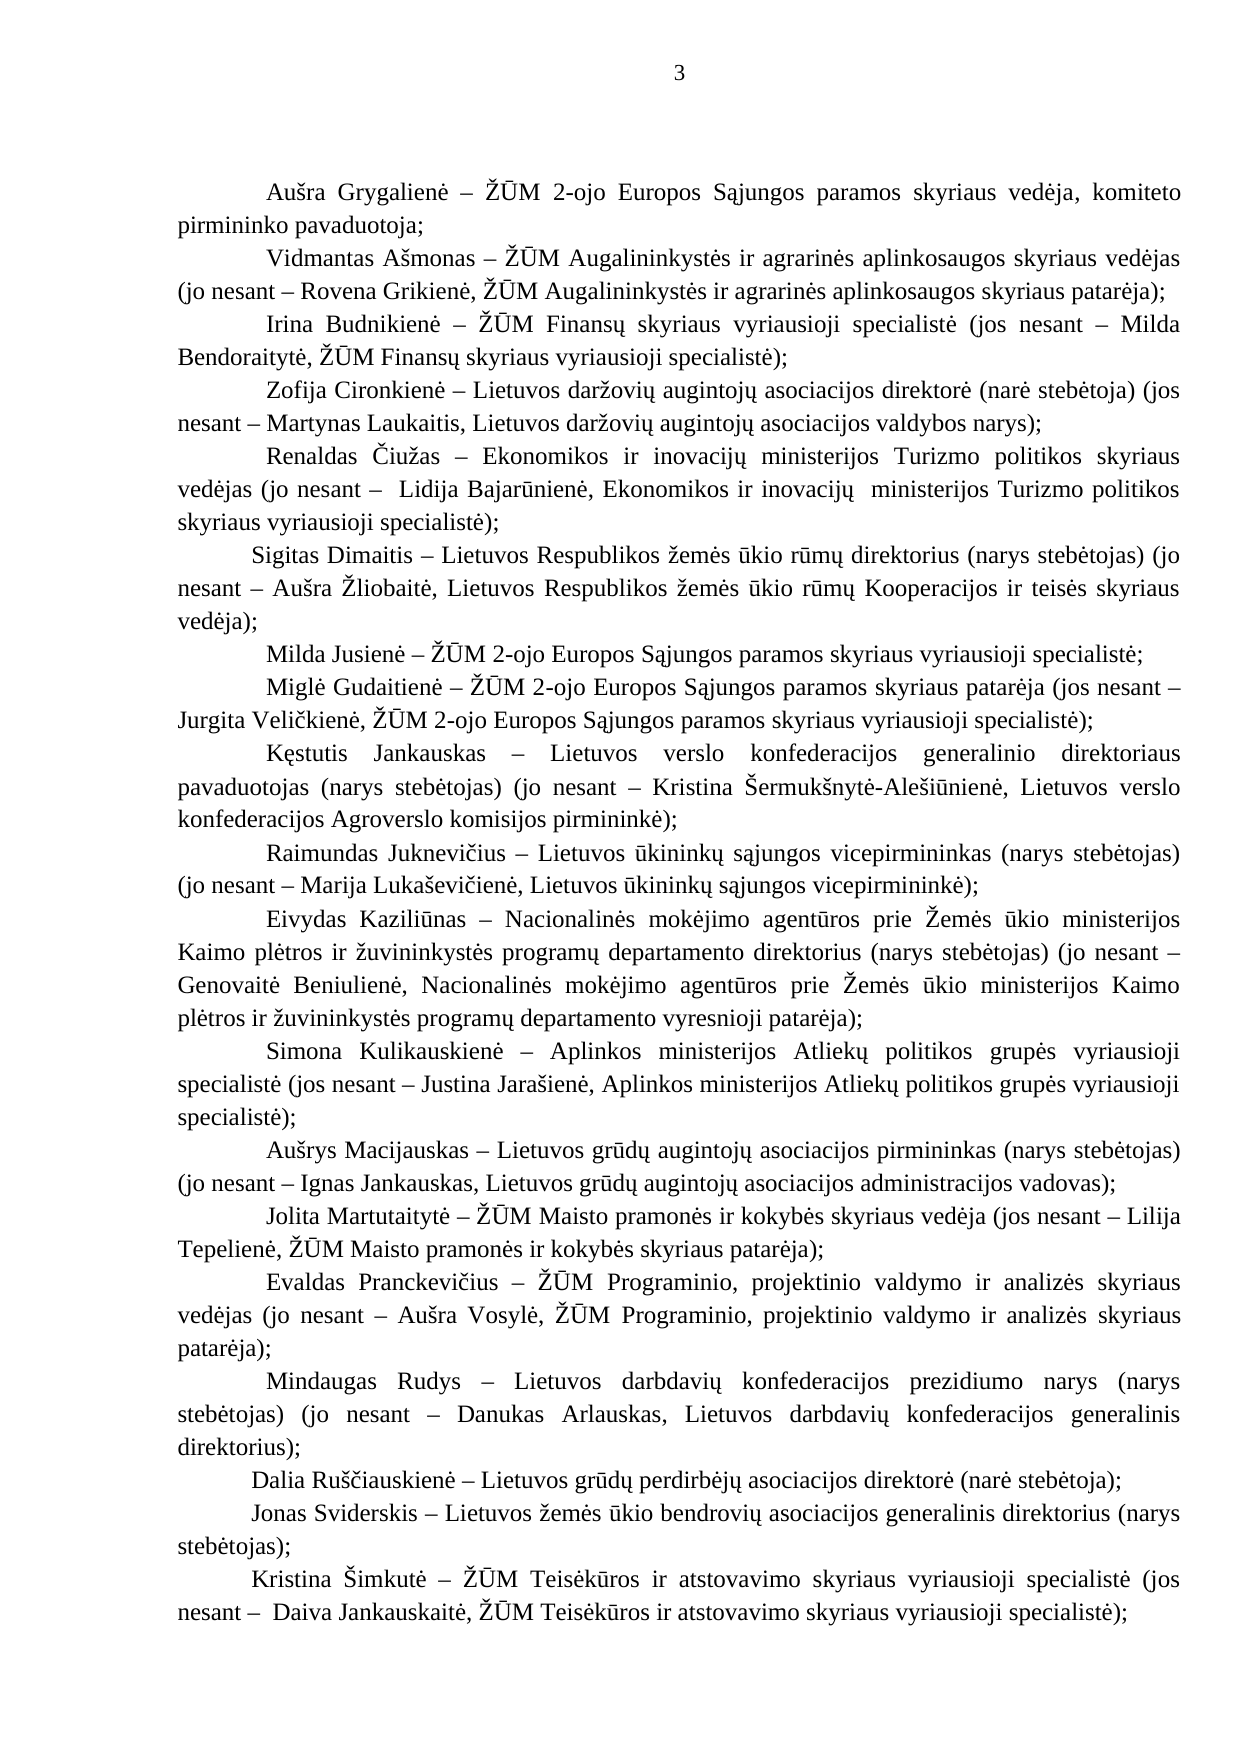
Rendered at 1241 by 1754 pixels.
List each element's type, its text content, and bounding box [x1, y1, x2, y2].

text Milda Jusienė – ŽŪM 2-ojo Europos Sąjungos paramos skyriaus vyriausioji specialistė; [177, 639, 1181, 668]
text Renaldas Čiužas – Ekonomikos ir inovacijų ministerijos Turizmo politikos skyriaus vedėjas (jo nesant – Lidija Bajarūnienė, Ekonomikos ir inovacijų ministerijos Turizmo politikos skyriaus vyriausioji specialistė); [177, 441, 1181, 536]
text Raimundas Juknevičius – Lietuvos ūkininkų sąjungos vicepirmininkas (narys stebėtojas) (jo nesant – Marija Lukaševičienė, Lietuvos ūkininkų sąjungos vicepirmininkė); [177, 838, 1181, 899]
text Simona Kulikauskienė – Aplinkos ministerijos Atliekų politikos grupės vyriausioji specialistė (jos nesant – Justina Jarašienė, Aplinkos ministerijos Atliekų politikos grupės vyriausioji specialistė); [177, 1036, 1181, 1131]
text Sigitas Dimaitis – Lietuvos Respublikos žemės ūkio rūmų direktorius (narys stebėtojas) (jo nesant – Aušra Žliobaitė, Lietuvos Respublikos žemės ūkio rūmų Kooperacijos ir teisės skyriaus vedėja); [177, 540, 1181, 635]
text Jolita Martutaitytė – ŽŪM Maisto pramonės ir kokybės skyriaus vedėja (jos nesant – Lilija Tepelienė, ŽŪM Maisto pramonės ir kokybės skyriaus patarėja); [177, 1201, 1181, 1263]
text Mindaugas Rudys – Lietuvos darbdavių konfederacijos prezidiumo narys (narys stebėtojas) (jo nesant – Danukas Arlauskas, Lietuvos darbdavių konfederacijos generalinis direktorius); [177, 1366, 1181, 1461]
text Evaldas Pranckevičius – ŽŪM Programinio, projektinio valdymo ir analizės skyriaus vedėjas (jo nesant – Aušra Vosylė, ŽŪM Programinio, projektinio valdymo ir analizės skyriaus patarėja); [177, 1267, 1181, 1362]
text Aušra Grygalienė – ŽŪM 2-ojo Europos Sąjungos paramos skyriaus vedėja, komiteto pirmininko pavaduotoja; [177, 177, 1181, 239]
text Jonas Sviderskis – Lietuvos žemės ūkio bendrovių asociacijos generalinis direktorius (narys stebėtojas); [177, 1498, 1181, 1560]
text Kęstutis Jankauskas – Lietuvos verslo konfederacijos generalinio direktoriaus pavaduotojas (narys stebėtojas) (jo nesant – Kristina Šermukšnytė-Alešiūnienė, Lietuvos verslo konfederacijos Agroverslo komisijos pirmininkė); [177, 738, 1181, 833]
text Dalia Ruščiauskienė – Lietuvos grūdų perdirbėjų asociacijos direktorė (narė stebėtoja); [177, 1465, 1181, 1494]
text Eivydas Kaziliūnas – Nacionalinės mokėjimo agentūros prie Žemės ūkio ministerijos Kaimo plėtros ir žuvininkystės programų departamento direktorius (narys stebėtojas) (jo nesant – Genovaitė Beniulienė, Nacionalinės mokėjimo agentūros prie Žemės ūkio ministerijos Kaimo plėtros ir žuvininkystės programų departamento vyresnioji patarėja); [177, 904, 1181, 1031]
text Zofija Cironkienė – Lietuvos daržovių augintojų asociacijos direktorė (narė stebėtoja) (jos nesant – Martynas Laukaitis, Lietuvos daržovių augintojų asociacijos valdybos narys); [177, 375, 1181, 437]
text Miglė Gudaitienė – ŽŪM 2-ojo Europos Sąjungos paramos skyriaus patarėja (jos nesant – Jurgita Veličkienė, ŽŪM 2-ojo Europos Sąjungos paramos skyriaus vyriausioji specialistė); [177, 672, 1181, 734]
text Aušrys Macijauskas – Lietuvos grūdų augintojų asociacijos pirmininkas (narys stebėtojas) (jo nesant – Ignas Jankauskas, Lietuvos grūdų augintojų asociacijos administracijos vadovas); [177, 1135, 1181, 1197]
text Irina Budnikienė – ŽŪM Finansų skyriaus vyriausioji specialistė (jos nesant – Milda Bendoraitytė, ŽŪM Finansų skyriaus vyriausioji specialistė); [177, 309, 1181, 371]
text Vidmantas Ašmonas – ŽŪM Augalininkystės ir agrarinės aplinkosaugos skyriaus vedėjas (jo nesant – Rovena Grikienė, ŽŪM Augalininkystės ir agrarinės aplinkosaugos skyriaus patarėja); [177, 243, 1181, 305]
text Kristina Šimkutė – ŽŪM Teisėkūros ir atstovavimo skyriaus vyriausioji specialistė (jos nesant – Daiva Jankauskaitė, ŽŪM Teisėkūros ir atstovavimo skyriaus vyriausioji specialistė); [177, 1564, 1181, 1626]
